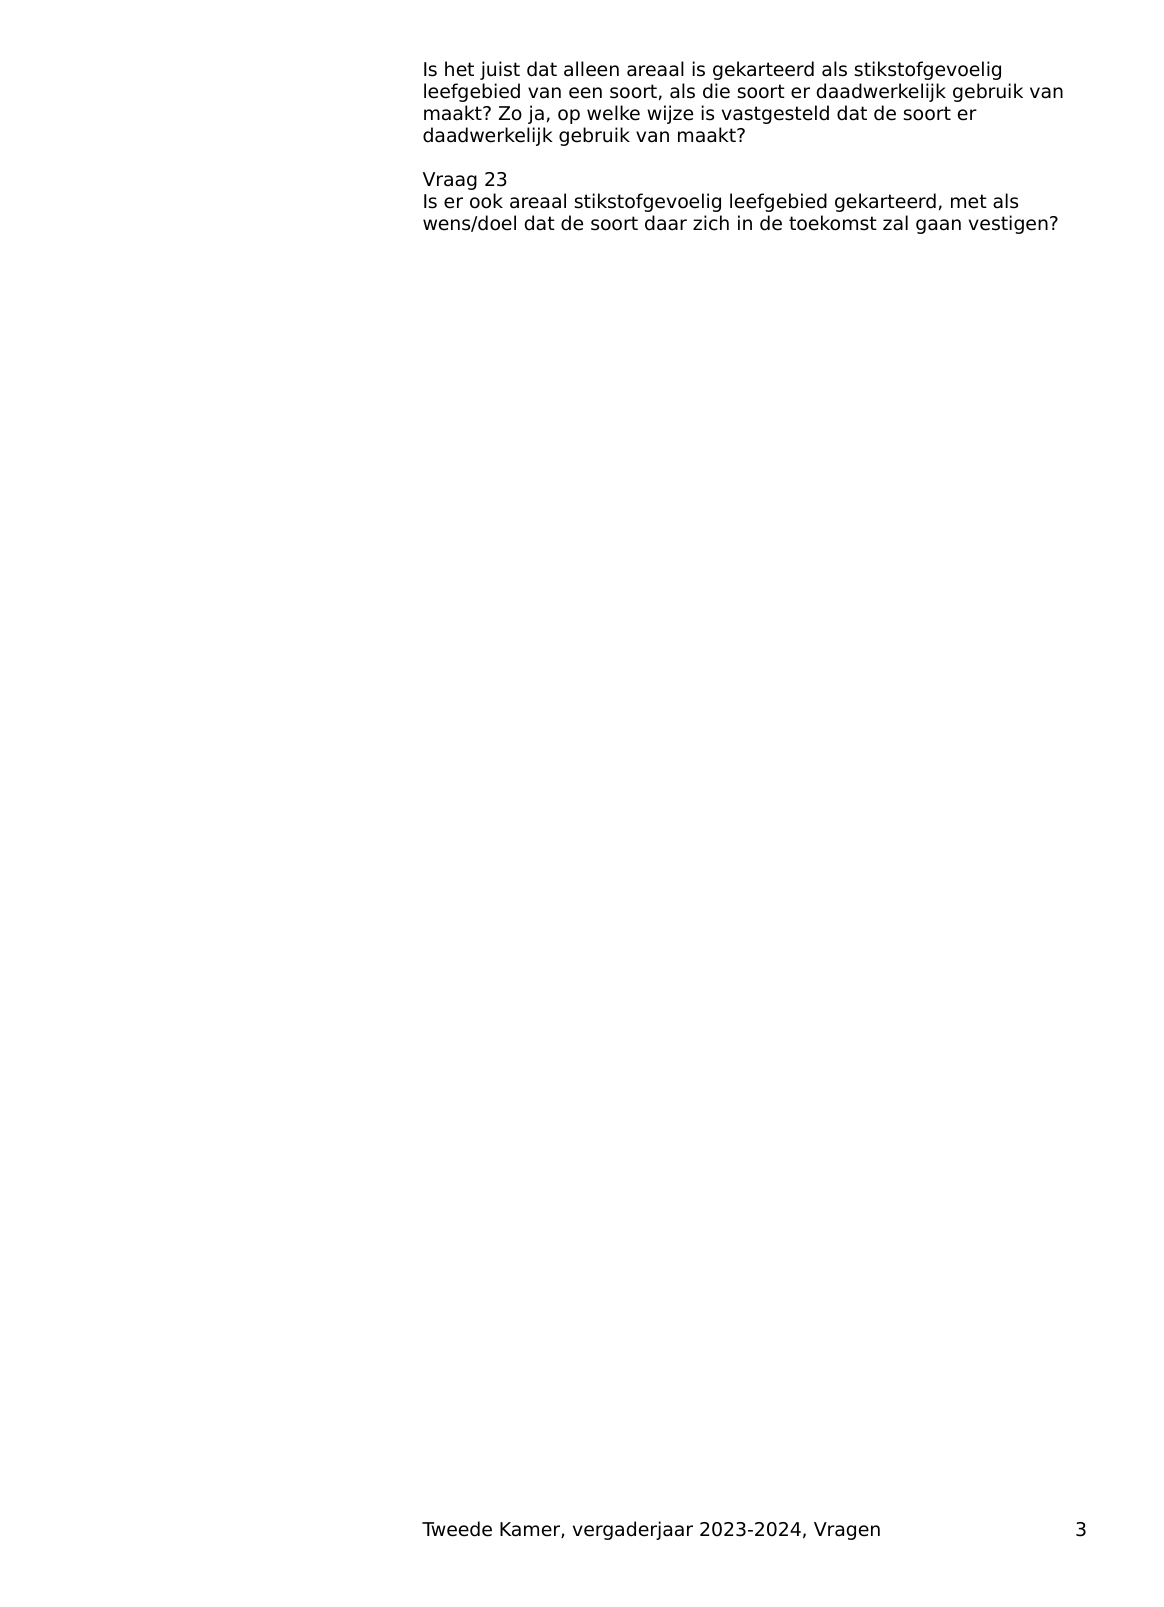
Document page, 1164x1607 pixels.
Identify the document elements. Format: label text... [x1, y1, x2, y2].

text Is er ook areaal stikstofgevoelig leefgebied gekarteerd, met als wens/doel dat de soort daar zich in de toekomst zal gaan vestigen? [422, 191, 1087, 235]
text Vraag 23 [422, 169, 1087, 191]
text Is het juist dat alleen areaal is gekarteerd als stikstofgevoelig leefgebied van een soort, als die soort er daadwerkelijk gebruik van maakt? Zo ja, op welke wijze is vastgesteld dat de soort er daadwerkelijk gebruik van maakt? [422, 59, 1087, 147]
